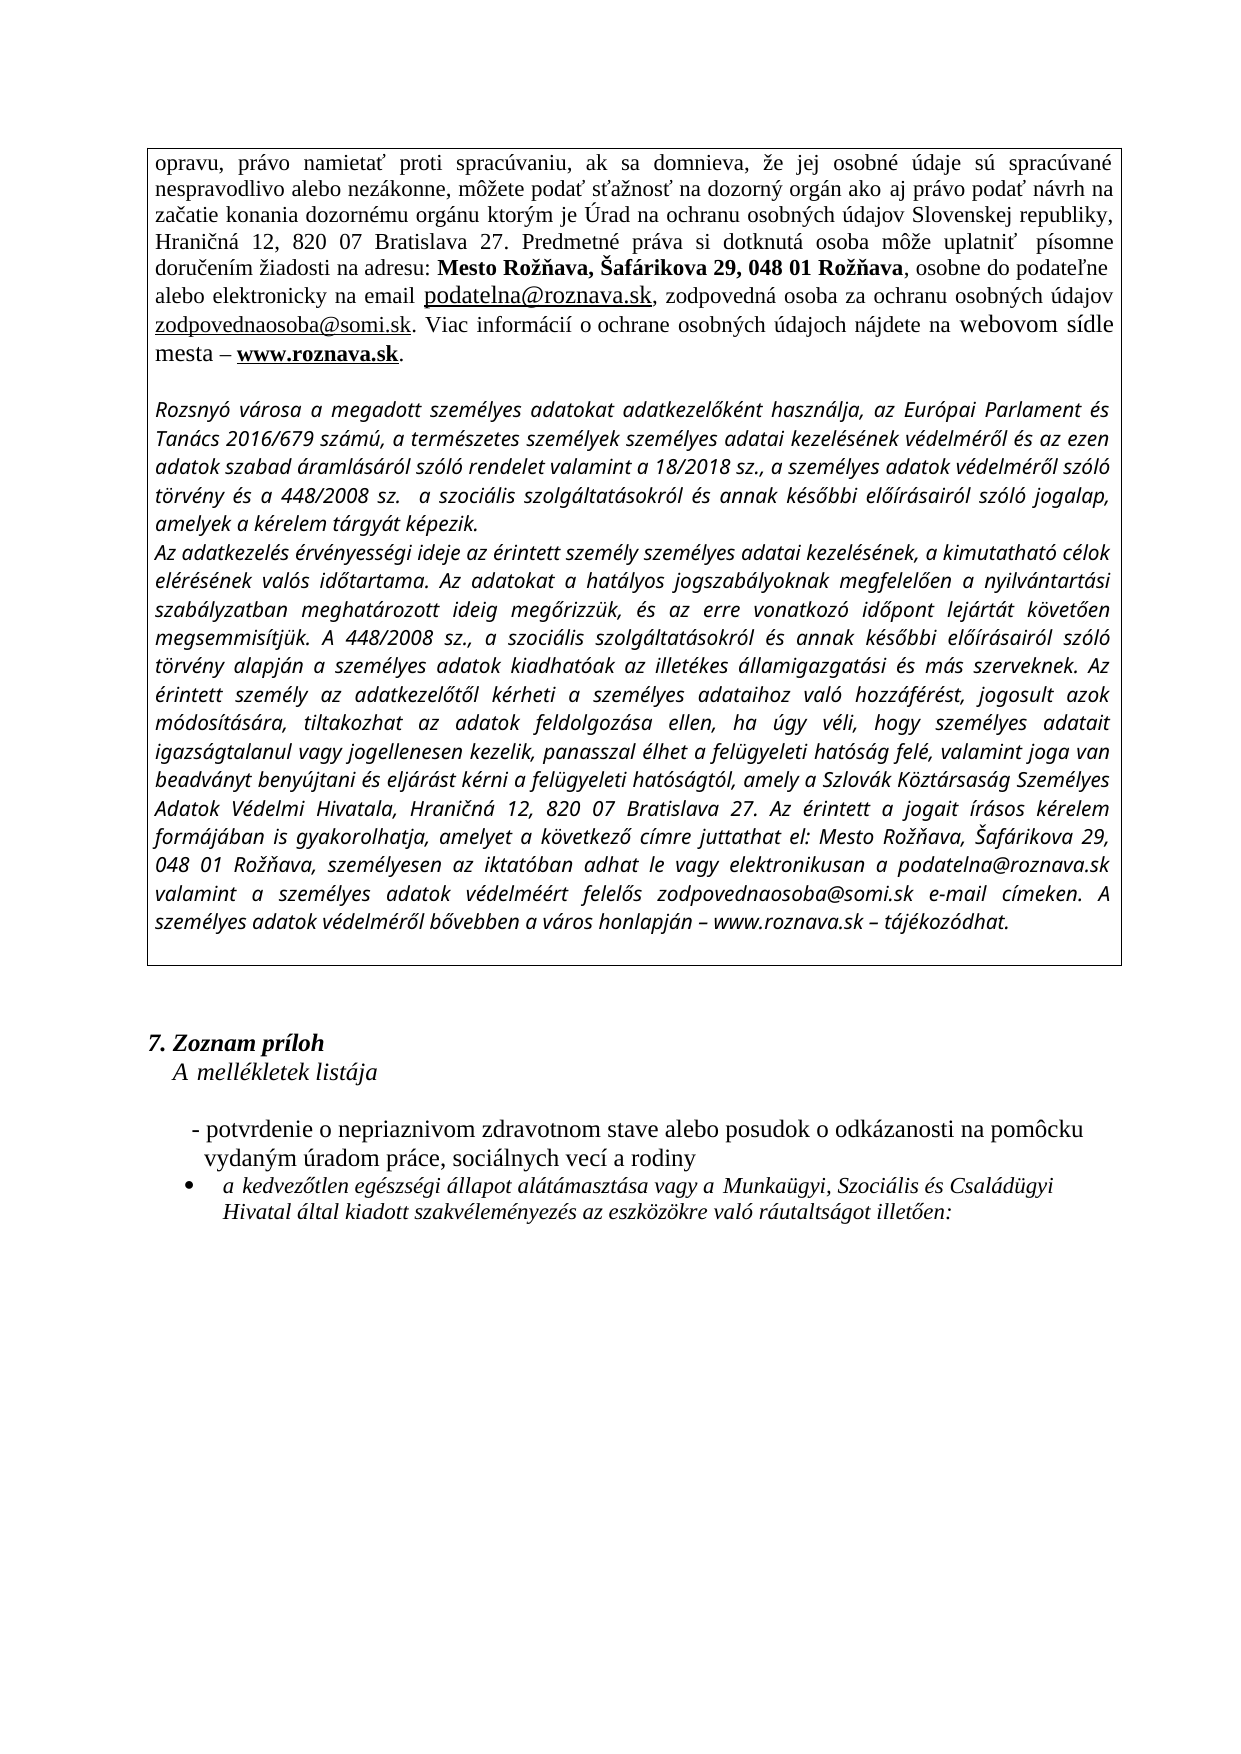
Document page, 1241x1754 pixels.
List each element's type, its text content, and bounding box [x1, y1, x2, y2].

table_header opravu, právo namietať proti spracúvaniu, ak sa domnieva, že jej osobné údaje sú spracúvané nespravodlivo alebo nezákonne, môžete podať sťažnosť na dozorný orgán ako aj právo podať návrh na začatie konania dozornému orgánu ktorým je Úrad na ochranu osobných údajov Slovenskej republiky, Hraničná 12, 820 07 Bratislava 27. Predmetné práva si dotknutá osoba môže uplatniť písomne doručením žiadosti na adresu: Mesto Rožňava, Šafárikova 29, 048 01 Rožňava, osobne do podateľne alebo elektronicky na email podatelna@roznava.sk, zodpovedná osoba za ochranu osobných údajov zodpovednaosoba@somi.sk. Viac informácií o ochrane osobných údajoch nájdete na webovom sídle mesta – www.roznava.sk. Rozsnyó városa a megadott személyes adatokat adatkezelőként használja, az Európai Parlament és Tanács 2016/679 számú, a természetes személyek személyes adatai kezelésének védelméről és az ezen adatok szabad áramlásáról szóló rendelet valamint a 18/2018 sz., a személyes adatok védelméről szóló törvény és a 448/2008 sz. a szociális szolgáltatásokról és annak későbbi előírásairól szóló jogalap, amelyek a kérelem tárgyát képezik. Az adatkezelés érvényességi ideje az érintett személy személyes adatai kezelésének, a kimutatható célok elérésének valós időtartama. Az adatokat a hatályos jogszabályoknak megfelelően a nyilvántartási szabályzatban meghatározott ideig megőrizzük, és az erre vonatkozó időpont lejártát követően megsemmisítjük. A 448/2008 sz., a szociális szolgáltatásokról és annak későbbi előírásairól szóló törvény alapján a személyes adatok kiadhatóak az illetékes államigazgatási és más szerveknek. Az érintett személy az adatkezelőtől kérheti a személyes adataihoz való hozzáférést, jogosult azok módosítására, tiltakozhat az adatok feldolgozása ellen, ha úgy véli, hogy személyes adatait igazságtalanul vagy jogellenesen kezelik, panasszal élhet a felügyeleti hatóság felé, valamint joga van beadványt benyújtani és eljárást kérni a felügyeleti hatóságtól, amely a Szlovák Köztársaság Személyes Adatok Védelmi Hivatala, Hraničná 12, 820 07 Bratislava 27. Az érintett a jogait írásos kérelem formájában is gyakorolhatja, amelyet a következő címre juttathat el: Mesto Rožňava, Šafárikova 29, 048 01 Rožňava, személyesen az iktatóban adhat le vagy elektronikusan a podatelna@roznava.sk valamint a személyes adatok védelméért felelős zodpovednaosoba@somi.sk e-mail címeken. A személyes adatok védelméről bővebben a város honlapján – www.roznava.sk – tájékozódhat. [148, 149, 1121, 965]
text A mellékletek listája [148, 1057, 1122, 1086]
text - potvrdenie o nepriaznivom zdravotnom stave alebo posudok o odkázanosti na pomôcku [148, 1114, 1122, 1143]
text 7. Zoznam príloh [148, 1028, 1122, 1057]
text vydaným úradom práce, sociálnych vecí a rodiny [148, 1143, 1122, 1172]
list a kedvezőtlen egészségi állapot alátámasztása vagy a Munkaügyi, Szociális és Családügyi Hivatal által kiadott szakvéleményezés az eszközökre való ráutaltságot illetően: [185, 1172, 1122, 1224]
